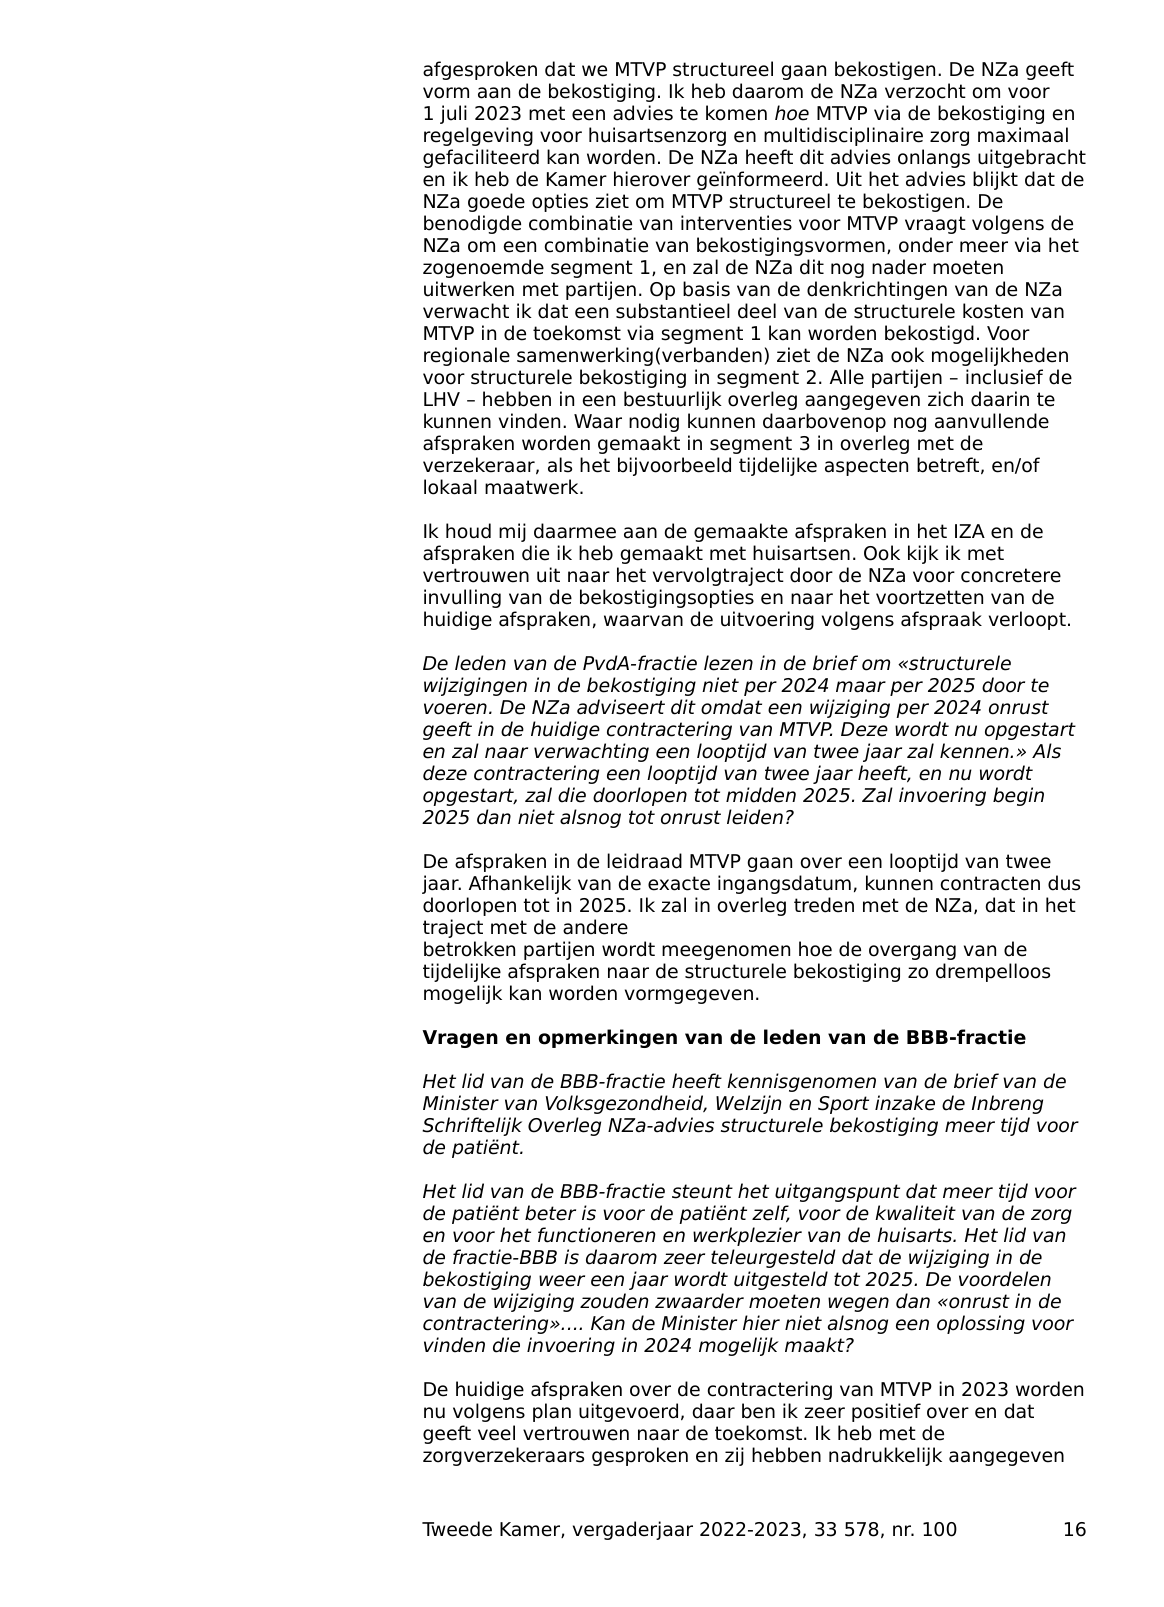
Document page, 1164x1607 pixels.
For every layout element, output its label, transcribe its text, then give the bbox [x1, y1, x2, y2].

text afgesproken dat we MTVP structureel gaan bekostigen. De NZa geeft vorm aan de bekostiging. Ik heb daarom de NZa verzocht om voor 1 juli 2023 met een advies te komen hoe MTVP via de bekostiging en regelgeving voor huisartsenzorg en multidisciplinaire zorg maximaal gefaciliteerd kan worden. De NZa heeft dit advies onlangs uitgebracht en ik heb de Kamer hierover geïnformeerd. Uit het advies blijkt dat de NZa goede opties ziet om MTVP structureel te bekostigen. De benodigde combinatie van interventies voor MTVP vraagt volgens de NZa om een combinatie van bekostigingsvormen, onder meer via het zogenoemde segment 1, en zal de NZa dit nog nader moeten uitwerken met partijen. Op basis van de denkrichtingen van de NZa verwacht ik dat een substantieel deel van de structurele kosten van MTVP in de toekomst via segment 1 kan worden bekostigd. Voor regionale samenwerking(verbanden) ziet de NZa ook mogelijkheden voor structurele bekostiging in segment 2. Alle partijen – inclusief de LHV – hebben in een bestuurlijk overleg aangegeven zich daarin te kunnen vinden. Waar nodig kunnen daarbovenop nog aanvullende afspraken worden gemaakt in segment 3 in overleg met de verzekeraar, als het bijvoorbeeld tijdelijke aspecten betreft, en/of lokaal maatwerk. [422, 59, 1087, 499]
text Het lid van de BBB-fractie steunt het uitgangspunt dat meer tijd voor de patiënt beter is voor de patiënt zelf, voor de kwaliteit van de zorg en voor het functioneren en werkplezier van de huisarts. Het lid van de fractie-BBB is daarom zeer teleurgesteld dat de wijziging in de bekostiging weer een jaar wordt uitgesteld tot 2025. De voordelen van de wijziging zouden zwaarder moeten wegen dan «onrust in de contractering».... Kan de Minister hier niet alsnog een oplossing voor vinden die invoering in 2024 mogelijk maakt? [422, 1181, 1087, 1357]
text De afspraken in de leidraad MTVP gaan over een looptijd van twee jaar. Afhankelijk van de exacte ingangsdatum, kunnen contracten dus doorlopen tot in 2025. Ik zal in overleg treden met de NZa, dat in het traject met de andere [422, 851, 1087, 939]
text De leden van de PvdA-fractie lezen in de brief om «structurele wijzigingen in de bekostiging niet per 2024 maar per 2025 door te voeren. De NZa adviseert dit omdat een wijziging per 2024 onrust geeft in de huidige contractering van MTVP. Deze wordt nu opgestart en zal naar verwachting een looptijd van twee jaar zal kennen.» Als deze contractering een looptijd van twee jaar heeft, en nu wordt opgestart, zal die doorlopen tot midden 2025. Zal invoering begin 2025 dan niet alsnog tot onrust leiden? [422, 653, 1087, 829]
text betrokken partijen wordt meegenomen hoe de overgang van de tijdelijke afspraken naar de structurele bekostiging zo drempelloos mogelijk kan worden vormgegeven. [422, 939, 1087, 1005]
text Ik houd mij daarmee aan de gemaakte afspraken in het IZA en de afspraken die ik heb gemaakt met huisartsen. Ook kijk ik met vertrouwen uit naar het vervolgtraject door de NZa voor concretere invulling van de bekostigingsopties en naar het voortzetten van de huidige afspraken, waarvan de uitvoering volgens afspraak verloopt. [422, 521, 1087, 631]
subtitle Vragen en opmerkingen van de leden van de BBB-fractie [422, 1027, 1087, 1049]
text De huidige afspraken over de contractering van MTVP in 2023 worden nu volgens plan uitgevoerd, daar ben ik zeer positief over en dat geeft veel vertrouwen naar de toekomst. Ik heb met de zorgverzekeraars gesproken en zij hebben nadrukkelijk aangegeven [422, 1379, 1087, 1467]
text Het lid van de BBB-fractie heeft kennisgenomen van de brief van de Minister van Volksgezondheid, Welzijn en Sport inzake de Inbreng Schriftelijk Overleg NZa-advies structurele bekostiging meer tijd voor de patiënt. [422, 1071, 1087, 1159]
